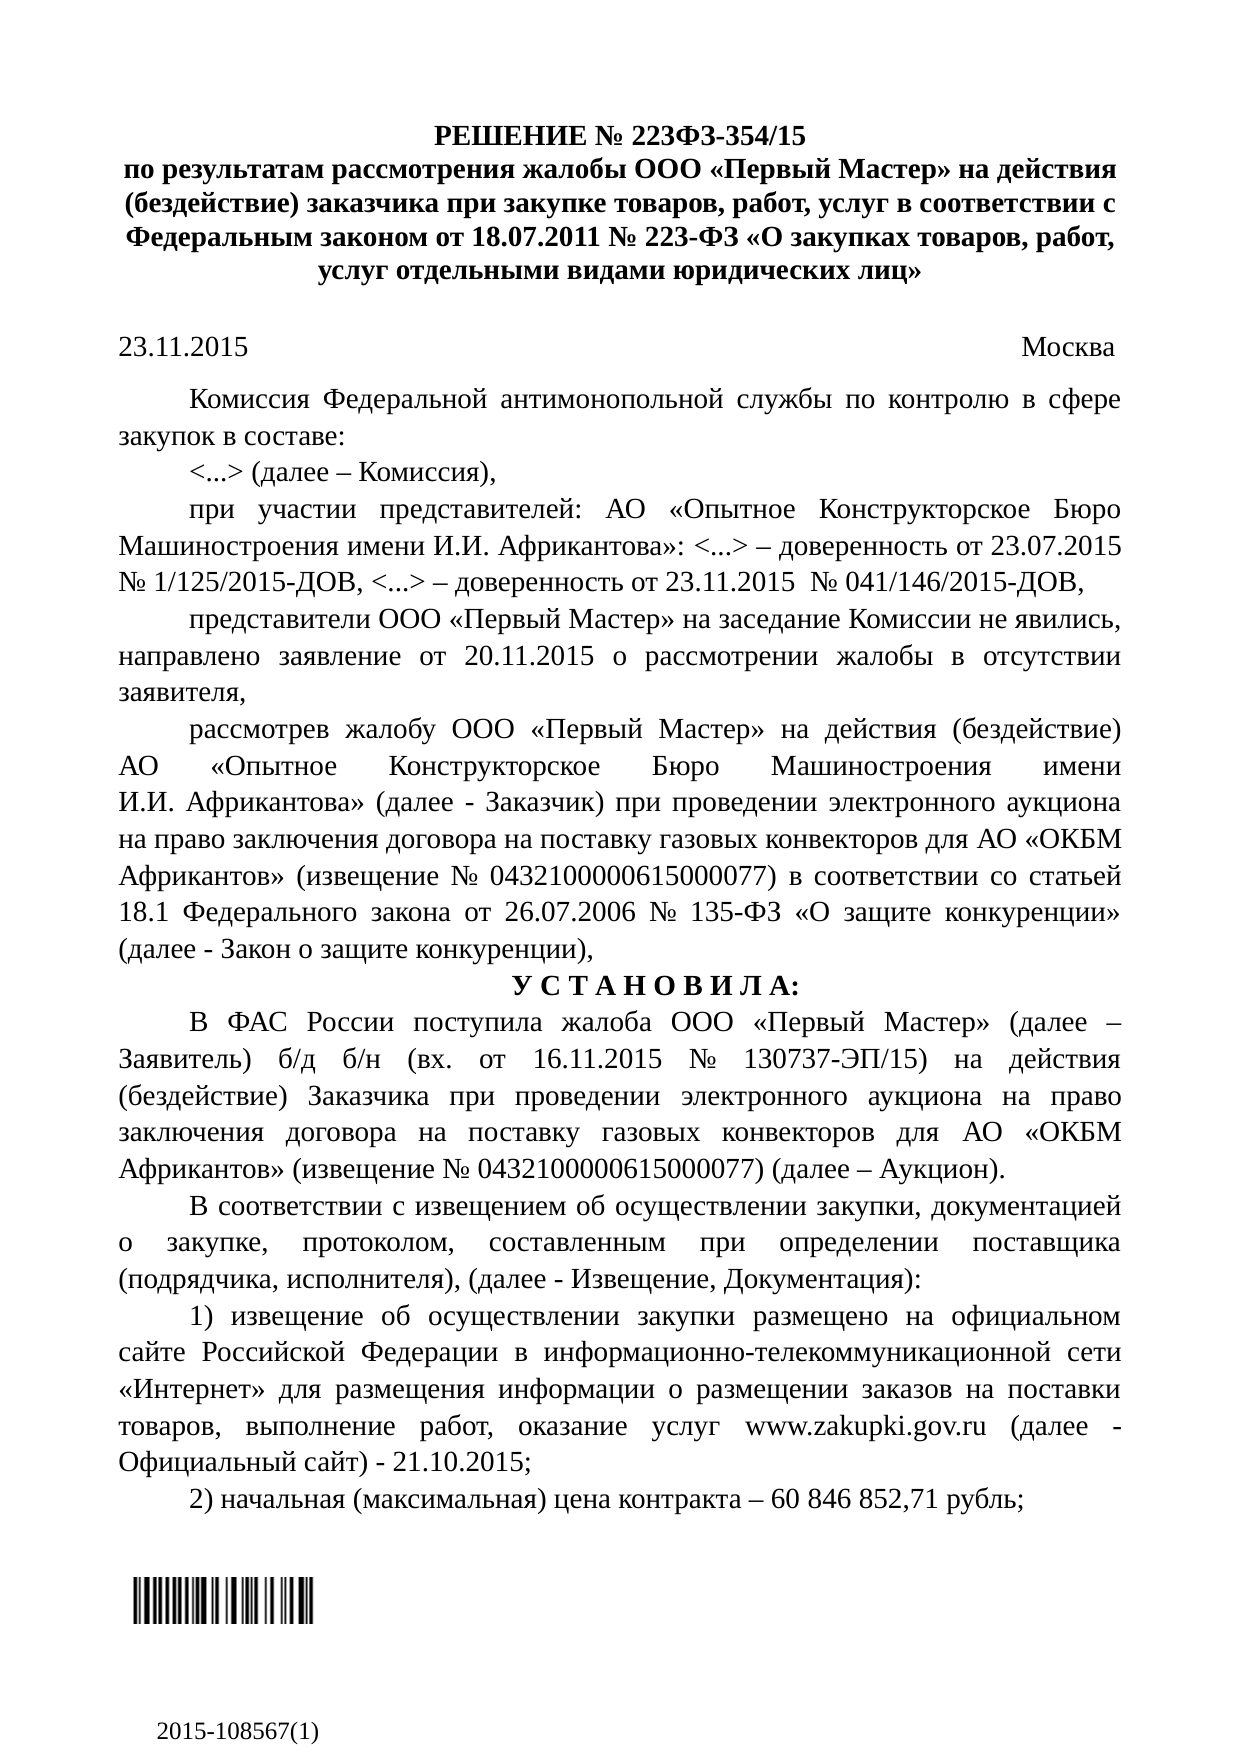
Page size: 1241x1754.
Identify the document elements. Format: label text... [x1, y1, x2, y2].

text У С Т А Н О В И Л А: [118, 966, 1122, 1003]
text РЕШЕНИЕ № 223ФЗ-354/15 [118, 118, 1122, 152]
text <...> (далее – Комиссия), [118, 453, 1122, 489]
text В ФАС России поступила жалоба ООО «Первый Мастер» (далее – Заявитель) б/д б/н (вх. от 16.11.2015 № 130737-ЭП/15) на действия (бездействие) Заказчика при проведении электронного аукциона на право заключения договора на поставку газовых конвекторов для АО «ОКБМ Африкантов» (извещение № 0432100000615000077) (далее – Аукцион). [118, 1003, 1122, 1186]
picture [118, 1577, 331, 1624]
text рассмотрев жалобу ООО «Первый Мастер» на действия (бездействие) АО «Опытное Конструкторское Бюро Машиностроения имени И.И. Африкантова» (далее - Заказчик) при проведении электронного аукциона на право заключения договора на поставку газовых конвекторов для АО «ОКБМ Африкантов» (извещение № 0432100000615000077) в соответствии со статьей 18.1 Федерального закона от 26.07.2006 № 135-ФЗ «О защите конкуренции» (далее - Закон о защите конкуренции), [118, 709, 1122, 966]
text представители ООО «Первый Мастер» на заседание Комиссии не явились, направлено заявление от 20.11.2015 о рассмотрении жалобы в отсутствии заявителя, [118, 599, 1122, 709]
text 23.11.2015 Москва [118, 329, 1122, 362]
text Комиссия Федеральной антимонопольной службы по контролю в сфере закупок в составе: [118, 379, 1122, 453]
text 1) извещение об осуществлении закупки размещено на официальном сайте Российской Федерации в информационно-телекоммуникационной сети «Интернет» для размещения информации о размещении заказов на поставки товаров, выполнение работ, оказание услуг www.zakupki.gov.ru (далее - Официальный сайт) - 21.10.2015; [118, 1296, 1122, 1479]
text 2) начальная (максимальная) цена контракта – 60 846 852,71 рубль; [118, 1479, 1122, 1516]
text по результатам рассмотрения жалобы ООО «Первый Мастер» на действия (бездействие) заказчика при закупке товаров, работ, услуг в соответствии с Федеральным законом от 18.07.2011 № 223-ФЗ «О закупках товаров, работ, услуг отдельными видами юридических лиц» [118, 152, 1122, 286]
text при участии представителей: АО «Опытное Конструкторское Бюро Машиностроения имени И.И. Африкантова»: <...> – доверенность от 23.07.2015 № 1/125/2015-ДОВ, <...> – доверенность от 23.11.2015 № 041/146/2015-ДОВ, [118, 489, 1122, 599]
text В соответствии с извещением об осуществлении закупки, документацией о закупке, протоколом, составленным при определении поставщика (подрядчика, исполнителя), (далее - Извещение, Документация): [118, 1186, 1122, 1296]
